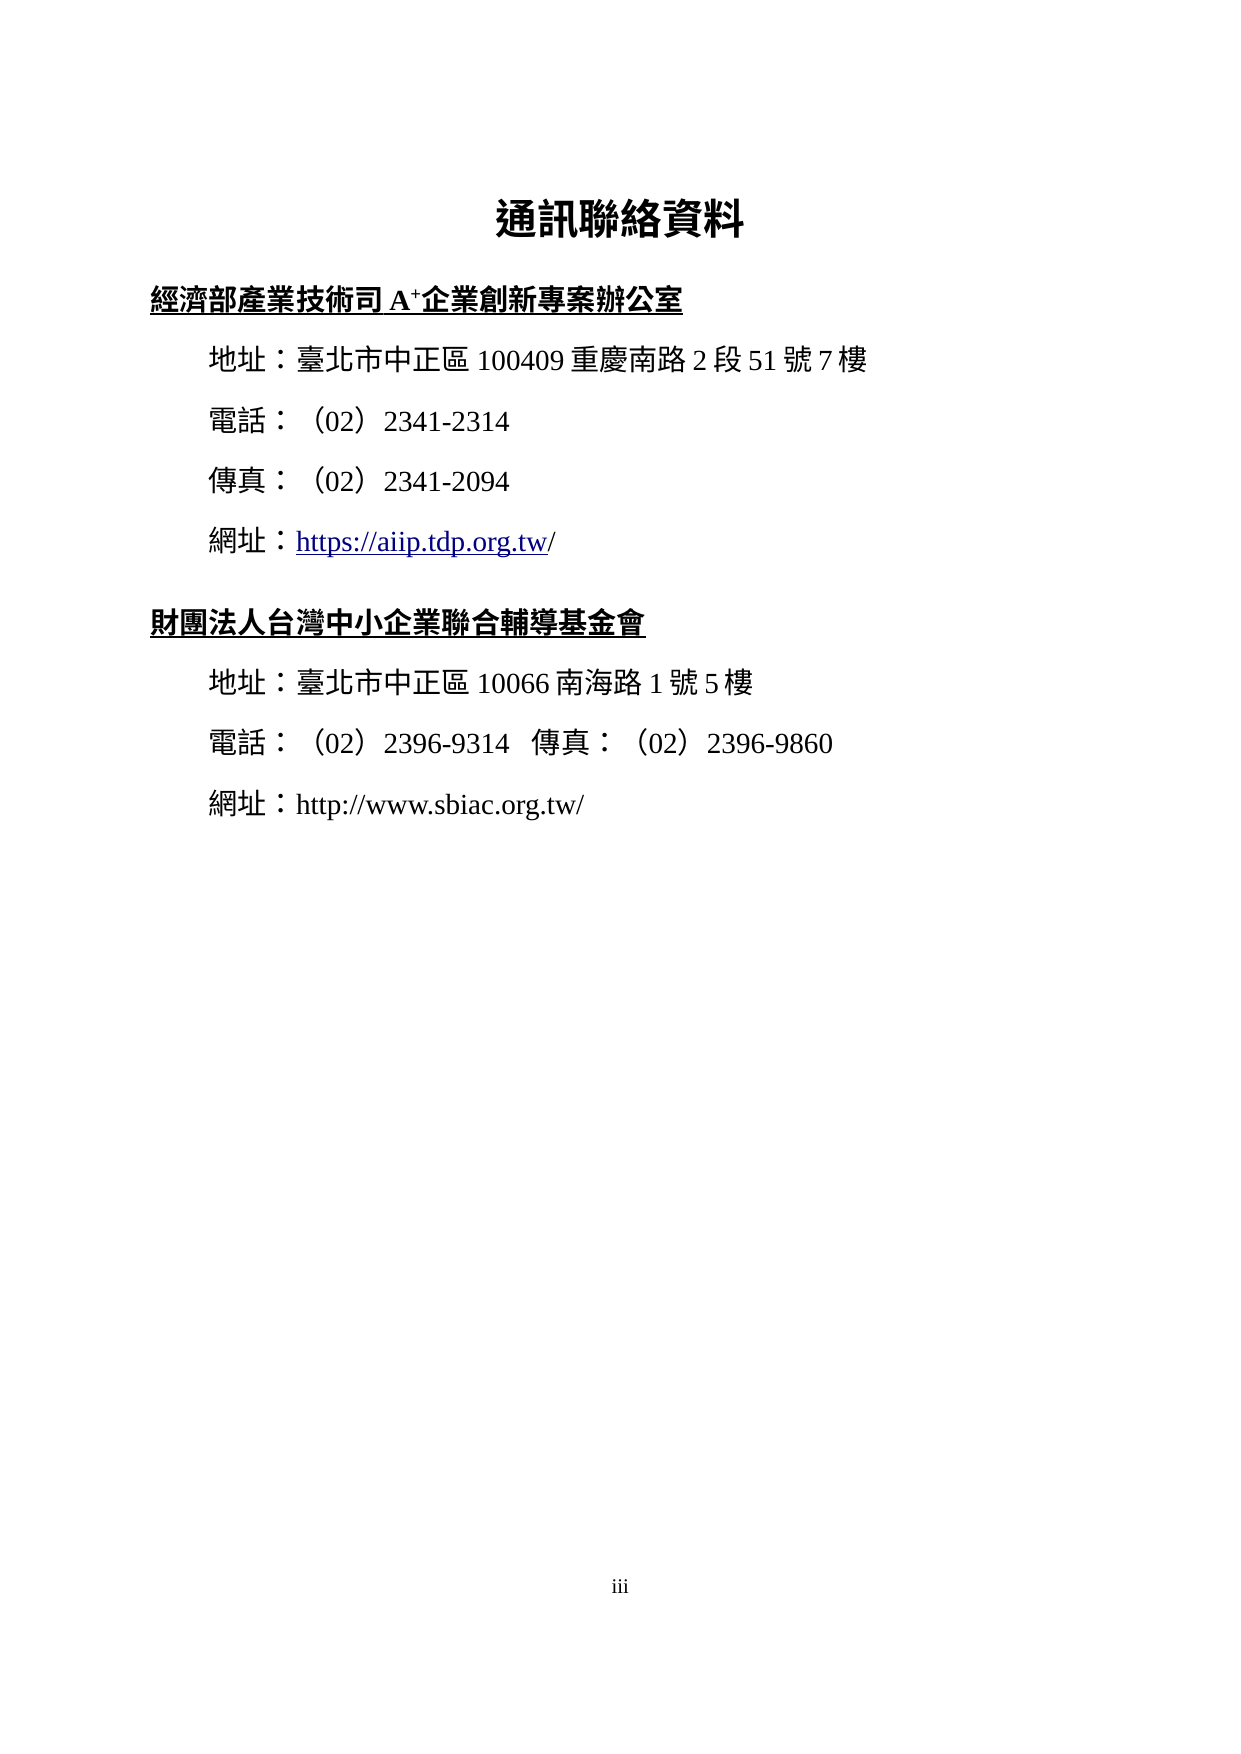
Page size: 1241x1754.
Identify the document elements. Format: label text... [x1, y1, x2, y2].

text 電話：（02）2341-2314 [150, 398, 1090, 439]
text 電話：（02）2396-9314 傳真：（02）2396-9860 [150, 721, 1090, 762]
text 地址：臺北市中正區100409重慶南路2段51號7樓 [150, 337, 1090, 379]
text 通訊聯絡資料 [150, 175, 1090, 237]
text 財團法人台灣中小企業聯合輔導基金會 [150, 579, 1090, 641]
text 地址：臺北市中正區10066南海路1號5樓 [150, 660, 1090, 702]
text 網址：http://www.sbiac.org.tw/ [150, 781, 1090, 823]
text 傳真：（02）2341-2094 [150, 458, 1090, 500]
text 網址：https://aiip.tdp.org.tw/ [150, 518, 1090, 560]
text 經濟部產業技術司A+企業創新專案辦公室 [150, 256, 1090, 318]
